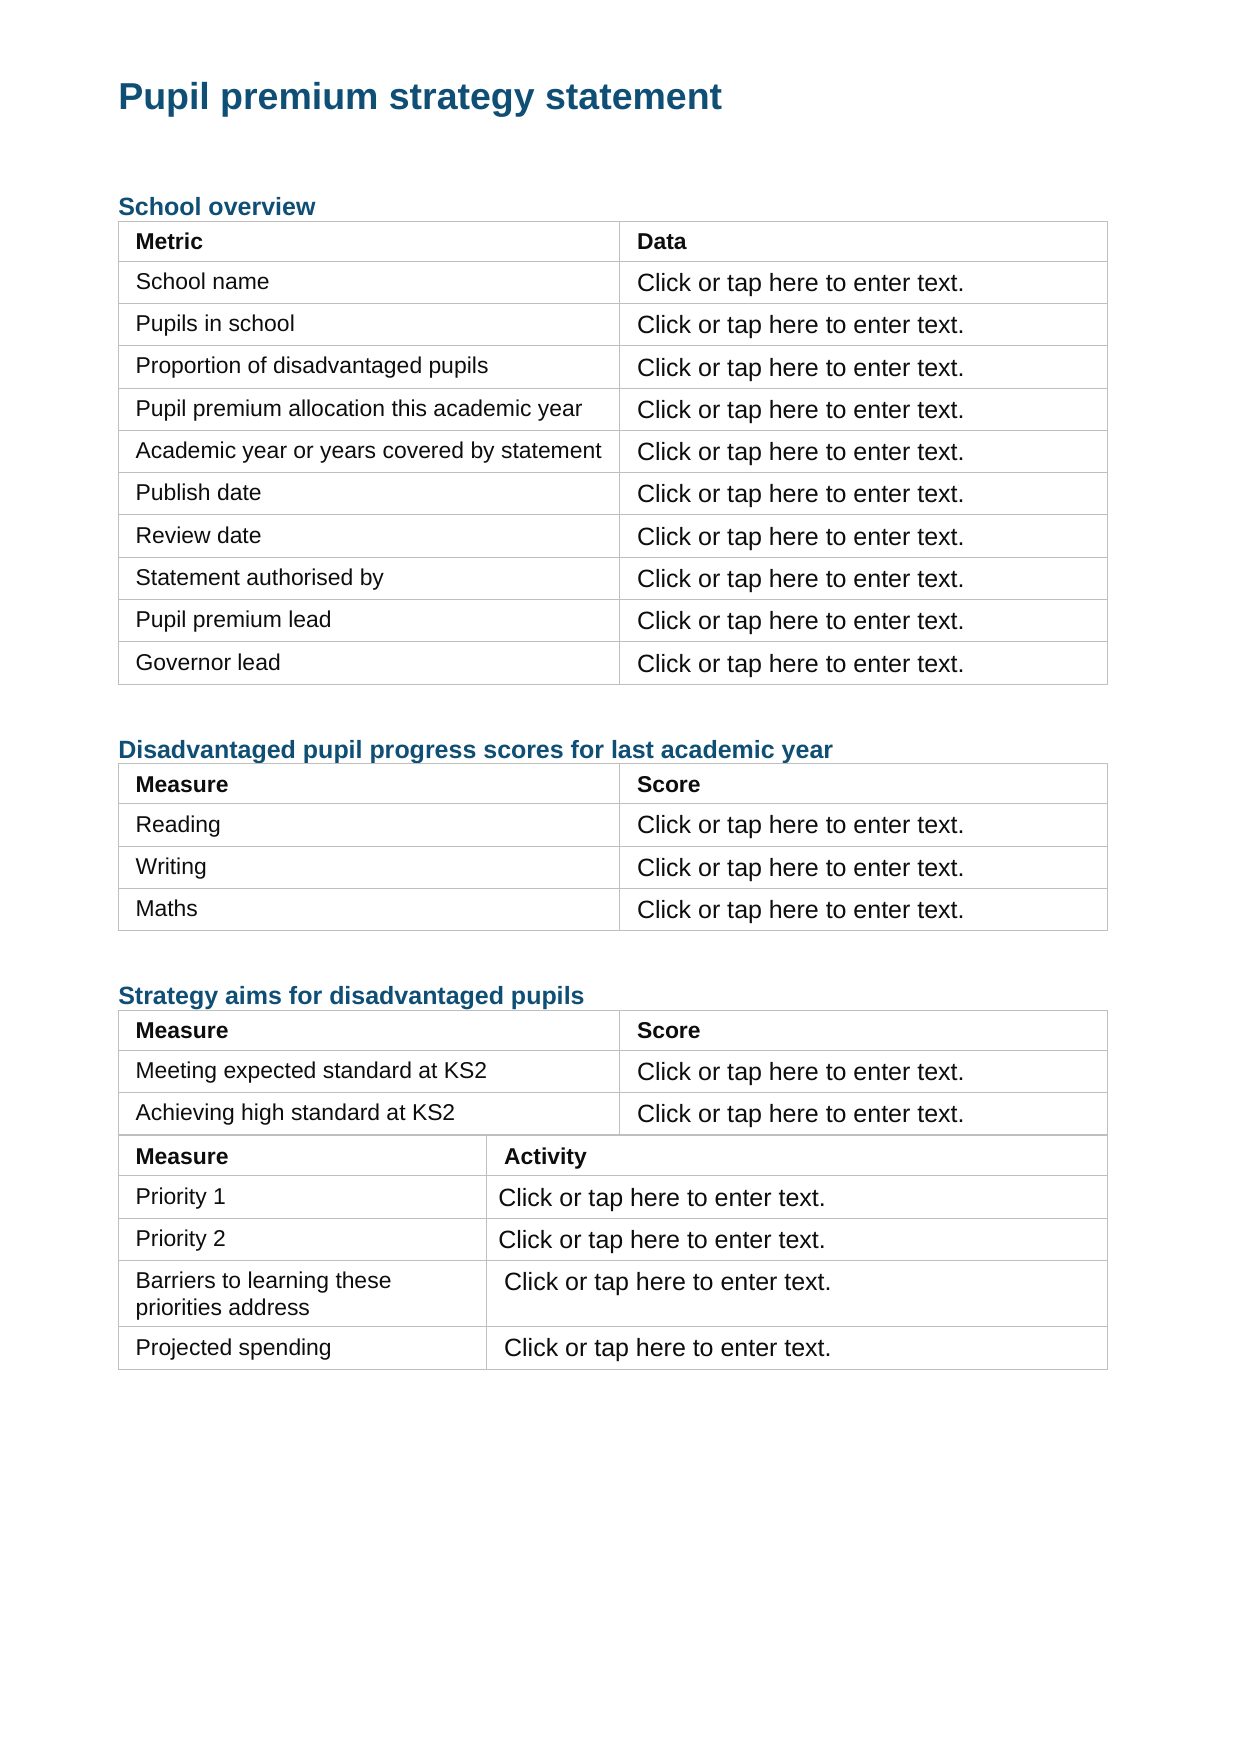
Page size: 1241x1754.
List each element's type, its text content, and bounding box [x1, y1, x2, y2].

table_header Score [620, 764, 1107, 803]
table_cell Proportion of disadvantaged pupils [119, 346, 619, 387]
table_cell Click or tap here to enter text. [487, 1261, 1107, 1326]
table_cell Click or tap here to enter text. [620, 346, 1107, 387]
subtitle Disadvantaged pupil progress scores for last academic year [118, 734, 1107, 763]
table_cell Click or tap here to enter text. [620, 304, 1107, 345]
table_header Measure [119, 1136, 486, 1175]
table_header Metric [119, 222, 619, 261]
table_cell School name [119, 262, 619, 303]
table_cell Click or tap here to enter text. [620, 473, 1107, 514]
subtitle Pupil premium strategy statement [118, 74, 1107, 117]
table_cell Click or tap here to enter text. [620, 431, 1107, 472]
table_cell Pupils in school [119, 304, 619, 345]
table_cell Meeting expected standard at KS2 [119, 1051, 619, 1092]
table_header Activity [487, 1136, 1107, 1175]
table_cell Achieving high standard at KS2 [119, 1093, 619, 1134]
table_cell Governor lead [119, 642, 619, 683]
table_cell Priority 2 [119, 1219, 486, 1260]
table_header Measure [119, 764, 619, 803]
table_cell Pupil premium allocation this academic year [119, 389, 619, 430]
subtitle Strategy aims for disadvantaged pupils [118, 981, 1107, 1010]
table_cell Click or tap here to enter text. [620, 515, 1107, 557]
table_cell Reading [119, 804, 619, 846]
table_cell Click or tap here to enter text. [620, 847, 1107, 888]
table_cell Click or tap here to enter text. [487, 1176, 1107, 1218]
table_cell Click or tap here to enter text. [620, 262, 1107, 303]
table_cell Click or tap here to enter text. [620, 1093, 1107, 1134]
table_cell Review date [119, 515, 619, 557]
table_cell Publish date [119, 473, 619, 514]
table_cell Click or tap here to enter text. [620, 642, 1107, 683]
table_header Score [620, 1011, 1107, 1050]
table_cell Click or tap here to enter text. [620, 600, 1107, 641]
table_header Data [620, 222, 1107, 261]
table_cell Writing [119, 847, 619, 888]
table_cell Click or tap here to enter text. [487, 1219, 1107, 1260]
table_cell Statement authorised by [119, 558, 619, 599]
table_cell Projected spending [119, 1327, 486, 1368]
table_cell Academic year or years covered by statement [119, 431, 619, 472]
table_cell Click or tap here to enter text. [620, 558, 1107, 599]
table_cell Click or tap here to enter text. [620, 889, 1107, 930]
subtitle School overview [118, 192, 1107, 221]
table_cell Click or tap here to enter text. [620, 389, 1107, 430]
table_cell Maths [119, 889, 619, 930]
table_cell Click or tap here to enter text. [487, 1327, 1107, 1368]
table_cell Click or tap here to enter text. [620, 804, 1107, 846]
table_header Measure [119, 1011, 619, 1050]
table_cell Priority 1 [119, 1176, 486, 1218]
table_cell Click or tap here to enter text. [620, 1051, 1107, 1092]
table_cell Barriers to learning these priorities address [119, 1261, 486, 1326]
table_cell Pupil premium lead [119, 600, 619, 641]
